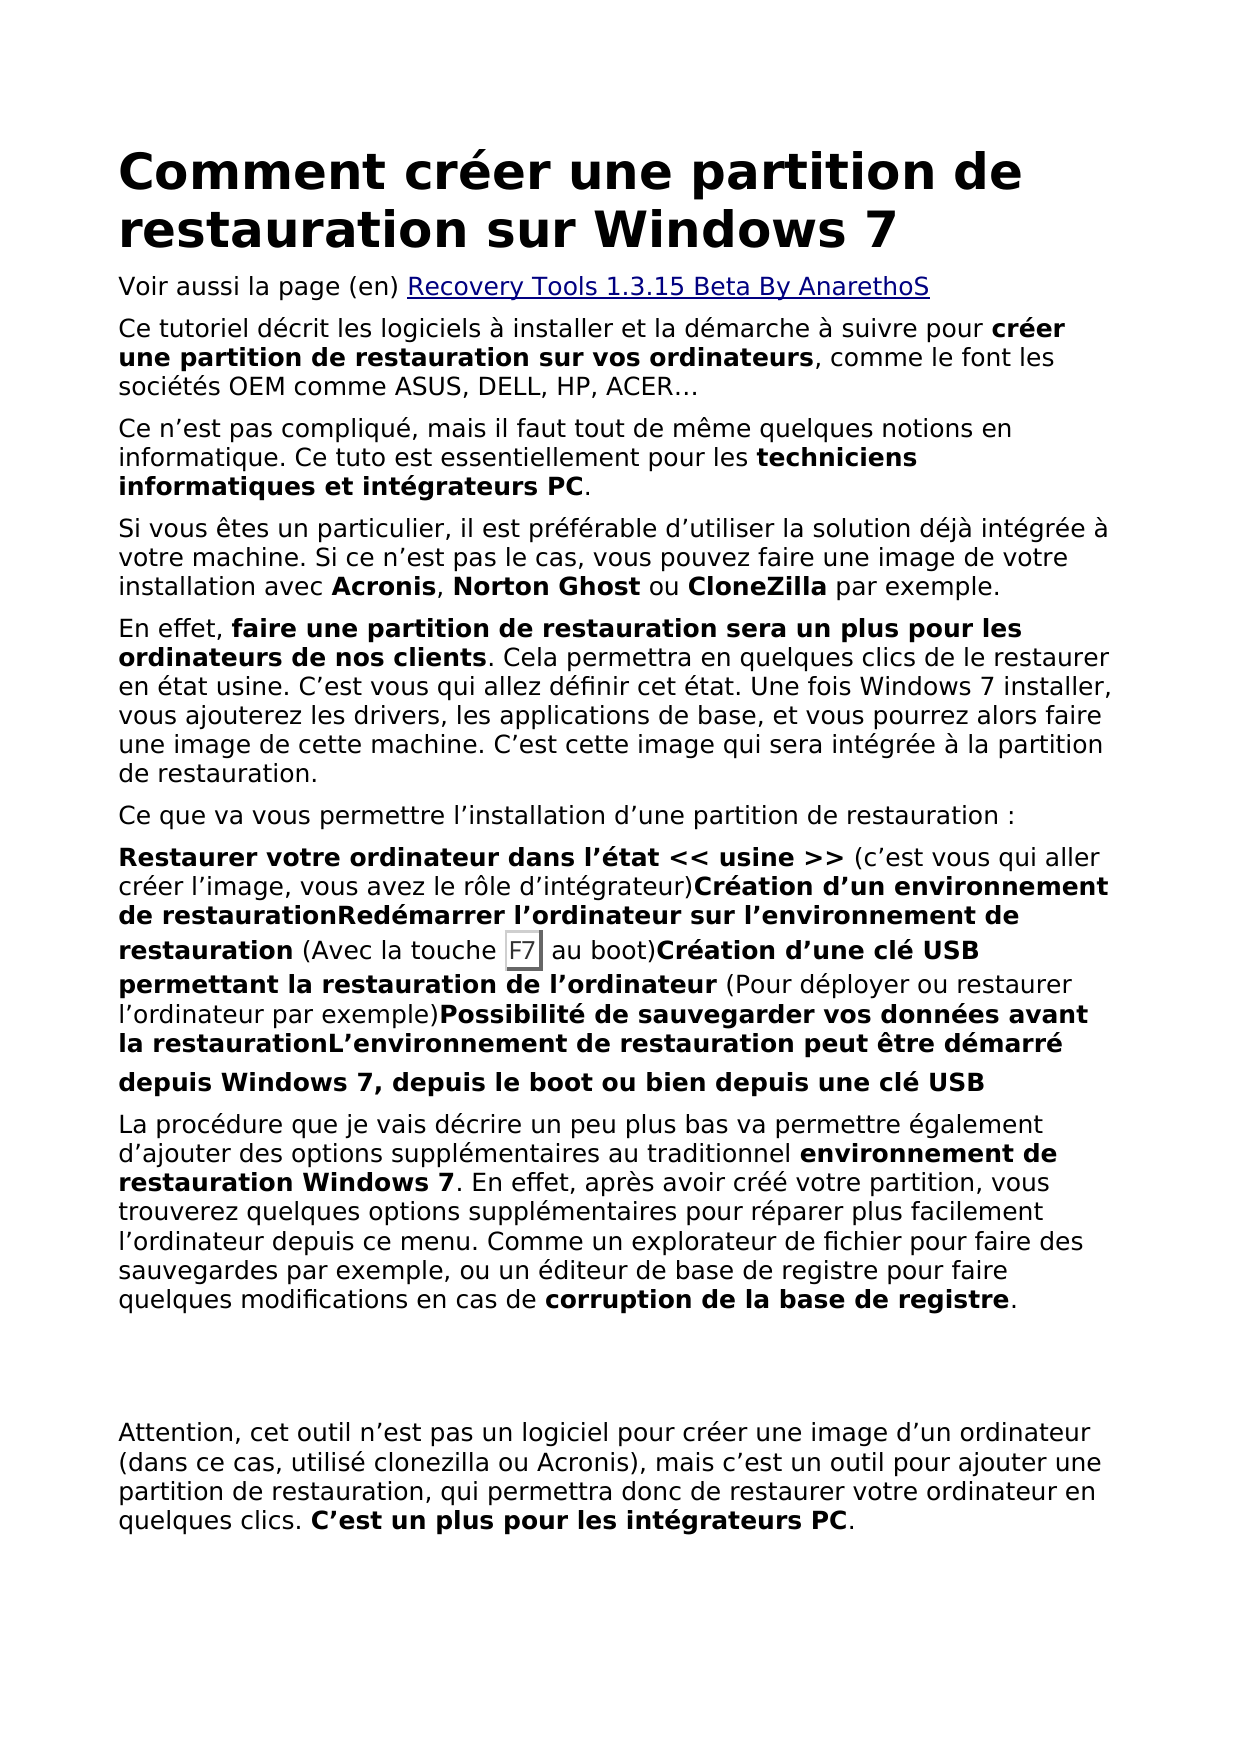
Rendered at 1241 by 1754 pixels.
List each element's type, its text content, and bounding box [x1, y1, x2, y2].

subtitle Comment créer une partition de restauration sur Windows 7 [118, 143, 1122, 259]
text Ce tutoriel décrit les logiciels à installer et la démarche à suivre pour créer une partition de restauration sur vos ordinateurs, comme le font les sociétés OEM comme ASUS, DELL, HP, ACER… [118, 314, 1122, 401]
text Ce n’est pas compliqué, mais il faut tout de même quelques notions en informatique. Ce tuto est essentiellement pour les techniciens informatiques et intégrateurs PC. [118, 414, 1122, 501]
text Si vous êtes un particulier, il est préférable d’utiliser la solution déjà intégrée à votre machine. Si ce n’est pas le cas, vous pouvez faire une image de votre installation avec Acronis, Norton Ghost ou CloneZilla par exemple. [118, 514, 1122, 601]
text Ce que va vous permettre l’installation d’une partition de restauration : [118, 801, 1122, 830]
text En effet, faire une partition de restauration sera un plus pour les ordinateurs de nos clients. Cela permettra en quelques clics de le restaurer en état usine. C’est vous qui allez définir cet état. Une fois Windows 7 installer, vous ajouterez les drivers, les applications de base, et vous pourrez alors faire une image de cette machine. C’est cette image qui sera intégrée à la partition de restauration. [118, 614, 1122, 789]
text Attention, cet outil n’est pas un logiciel pour créer une image d’un ordinateur (dans ce cas, utilisé clonezilla ou Acronis), mais c’est un outil pour ajouter une partition de restauration, qui permettra donc de restaurer votre ordinateur en quelques clics. C’est un plus pour les intégrateurs PC. [118, 1419, 1122, 1535]
text Voir aussi la page (en) Recovery Tools 1.3.15 Beta By AnarethoS [118, 272, 1122, 301]
text Restaurer votre ordinateur dans l’état << usine >> (c’est vous qui aller créer l’image, vous avez le rôle d’intégrateur)Création d’un environnement de restaurationRedémarrer l’ordinateur sur l’environnement de restauration (Avec la touche F7 au boot)Création d’une clé USB permettant la restauration de l’ordinateur (Pour déployer ou restaurer l’ordinateur par exemple)Possibilité de sauvegarder vos données avant la restaurationL’environnement de restauration peut être démarré depuis Windows 7, depuis le boot ou bien depuis une clé USB [118, 843, 1122, 1098]
text La procédure que je vais décrire un peu plus bas va permettre également d’ajouter des options supplémentaires au traditionnel environnement de restauration Windows 7. En effet, après avoir créé votre partition, vous trouverez quelques options supplémentaires pour réparer plus facilement l’ordinateur depuis ce menu. Comme un explorateur de fichier pour faire des sauvegardes par exemple, ou un éditeur de base de registre pour faire quelques modifications en cas de corruption de la base de registre. [118, 1110, 1122, 1314]
